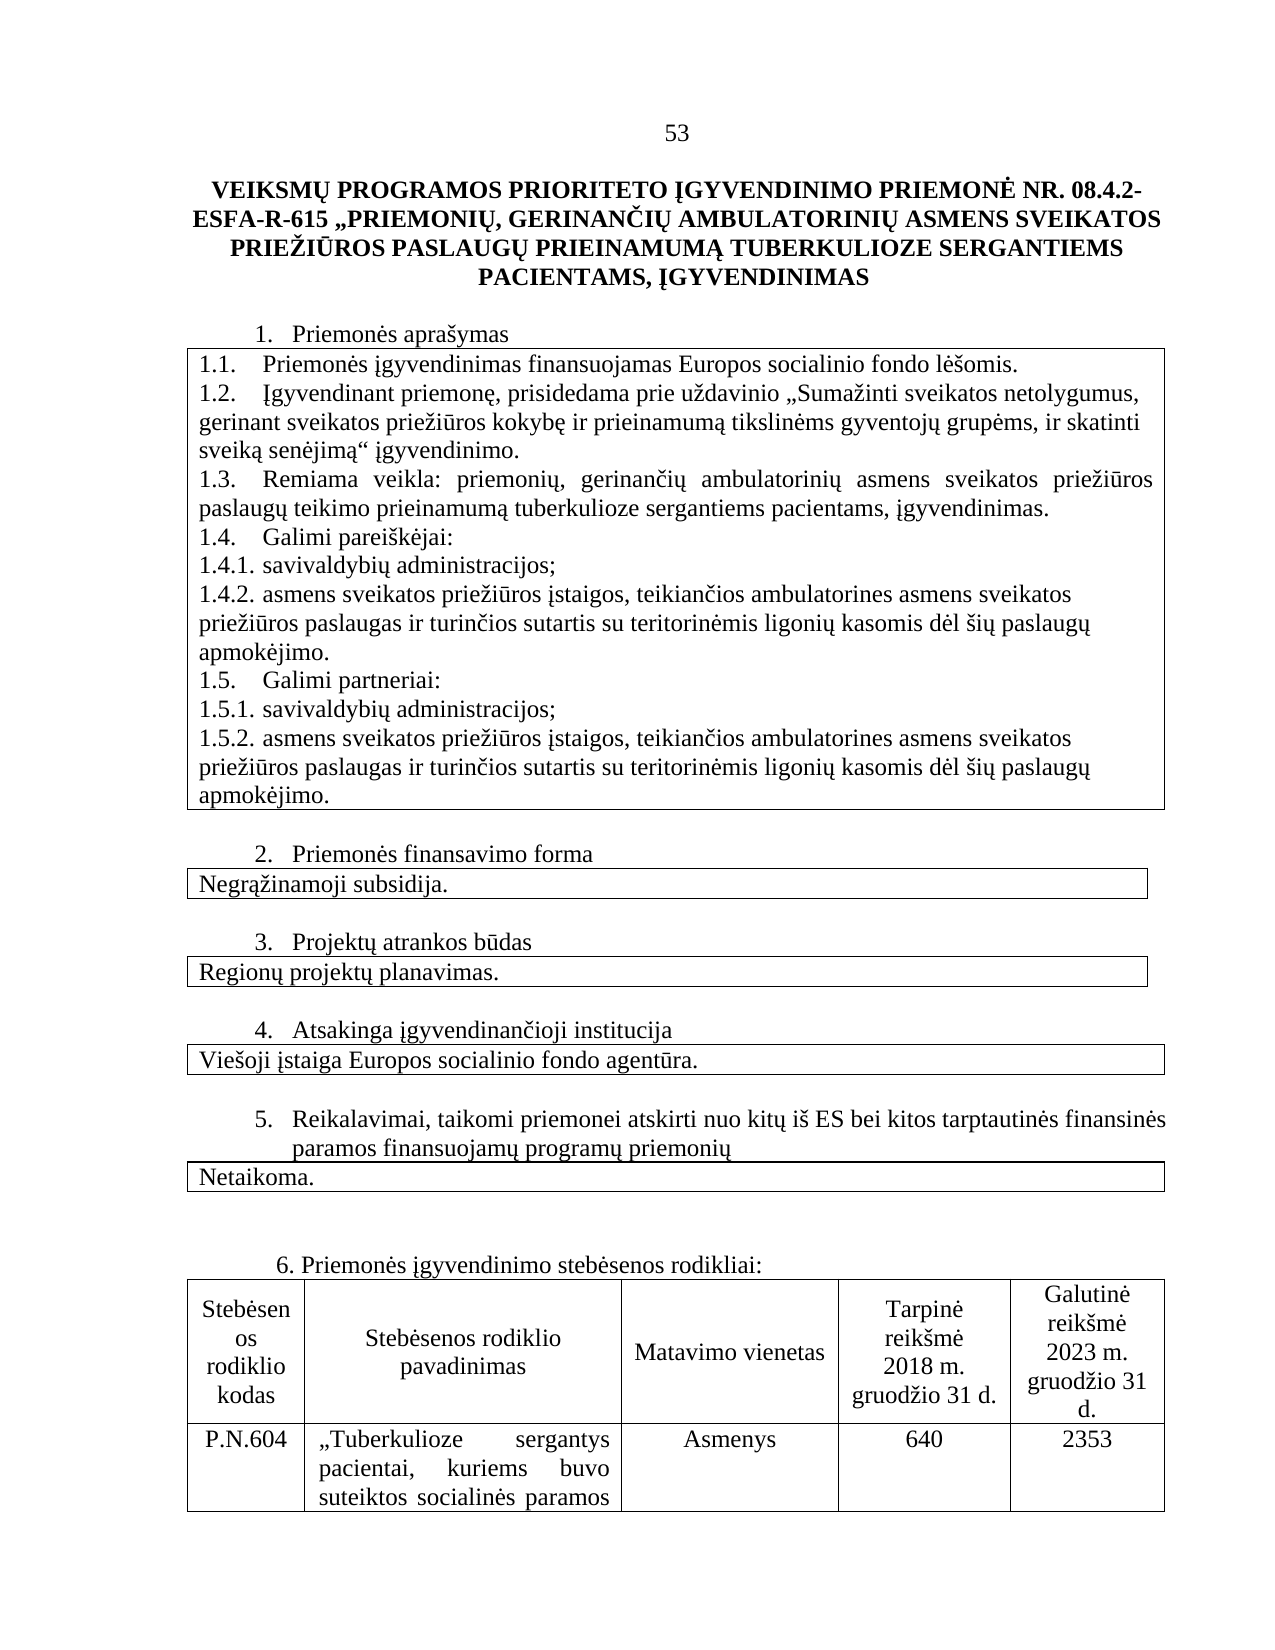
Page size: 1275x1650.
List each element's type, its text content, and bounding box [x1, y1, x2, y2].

text 5. Reikalavimai, taikomi priemonei atskirti nuo kitų iš ES bei kitos tarptautinės finansinės paramos finansuojamų programų priemonių [254, 1104, 1167, 1161]
table_cell „Tuberkulioze sergantys pacientai, kuriems buvo suteiktos socialinės paramos [305, 1424, 621, 1511]
table_header Stebėsenos rodiklio pavadinimas [305, 1280, 621, 1423]
table_header Viešoji įstaiga Europos socialinio fondo agentūra. [188, 1045, 1164, 1074]
text 1. Priemonės aprašymas [254, 319, 1167, 348]
text 4. Atsakinga įgyvendinančioji institucija [254, 1016, 1167, 1044]
table_header Tarpinė reikšmė 2018 m. gruodžio 31 d. [839, 1280, 1010, 1423]
text 6. Priemonės įgyvendinimo stebėsenos rodikliai: [187, 1250, 1167, 1278]
table_cell 1.3. Remiama veikla: priemonių, gerinančių ambulatorinių asmens sveikatos priežiūros paslaugų teikimo prieinamumą tuberkulioze sergantiems pacientams, įgyvendinimas. [188, 464, 1164, 522]
table_header 1.1. Priemonės įgyvendinimas finansuojamas Europos socialinio fondo lėšomis. [188, 349, 1164, 378]
text 3. Projektų atrankos būdas [254, 927, 1167, 956]
text VEIKSMŲ PROGRAMOS PRIORITETO ĮGYVENDINIMO PRIEMONĖ NR. 08.4.2-ESFA-R-615 „PRIEMONIŲ, GERINANČIŲ AMBULATORINIŲ ASMENS SVEIKATOS PRIEŽIŪROS PASLAUGŲ PRIEINAMUMĄ TUBERKULIOZE SERGANTIEMS PACIENTAMS, ĮGYVENDINIMAS [187, 176, 1167, 291]
table_cell Asmenys [622, 1424, 838, 1511]
table_cell 2353 [1011, 1424, 1164, 1511]
table_header Stebėsenos rodiklio kodas [188, 1280, 304, 1423]
table_header Netaikoma. [188, 1163, 1164, 1191]
table_cell 1.4. Galimi pareiškėjai: 1.4.1. savivaldybių administracijos; 1.4.2. asmens sveikatos priežiūros įstaigos, teikiančios ambulatorines asmens sveikatos priežiūros paslaugas ir turinčios sutartis su teritorinėmis ligonių kasomis dėl šių paslaugų apmokėjimo. [188, 522, 1164, 665]
table_header Galutinė reikšmė 2023 m. gruodžio 31 d. [1011, 1280, 1164, 1423]
table_cell 1.5. Galimi partneriai: 1.5.1. savivaldybių administracijos; 1.5.2. asmens sveikatos priežiūros įstaigos, teikiančios ambulatorines asmens sveikatos priežiūros paslaugas ir turinčios sutartis su teritorinėmis ligonių kasomis dėl šių paslaugų apmokėjimo. [188, 665, 1164, 809]
table_cell 640 [839, 1424, 1010, 1511]
table_cell P.N.604 [188, 1424, 304, 1511]
table_cell 1.2. Įgyvendinant priemonę, prisidedama prie uždavinio „Sumažinti sveikatos netolygumus, gerinant sveikatos priežiūros kokybę ir prieinamumą tikslinėms gyventojų grupėms, ir skatinti sveiką senėjimą“ įgyvendinimo. [188, 378, 1164, 464]
table_header Regionų projektų planavimas. [188, 957, 1147, 986]
table_header Matavimo vienetas [622, 1280, 838, 1423]
table_header Negrąžinamoji subsidija. [188, 869, 1147, 897]
text 2. Priemonės finansavimo forma [254, 839, 1167, 868]
